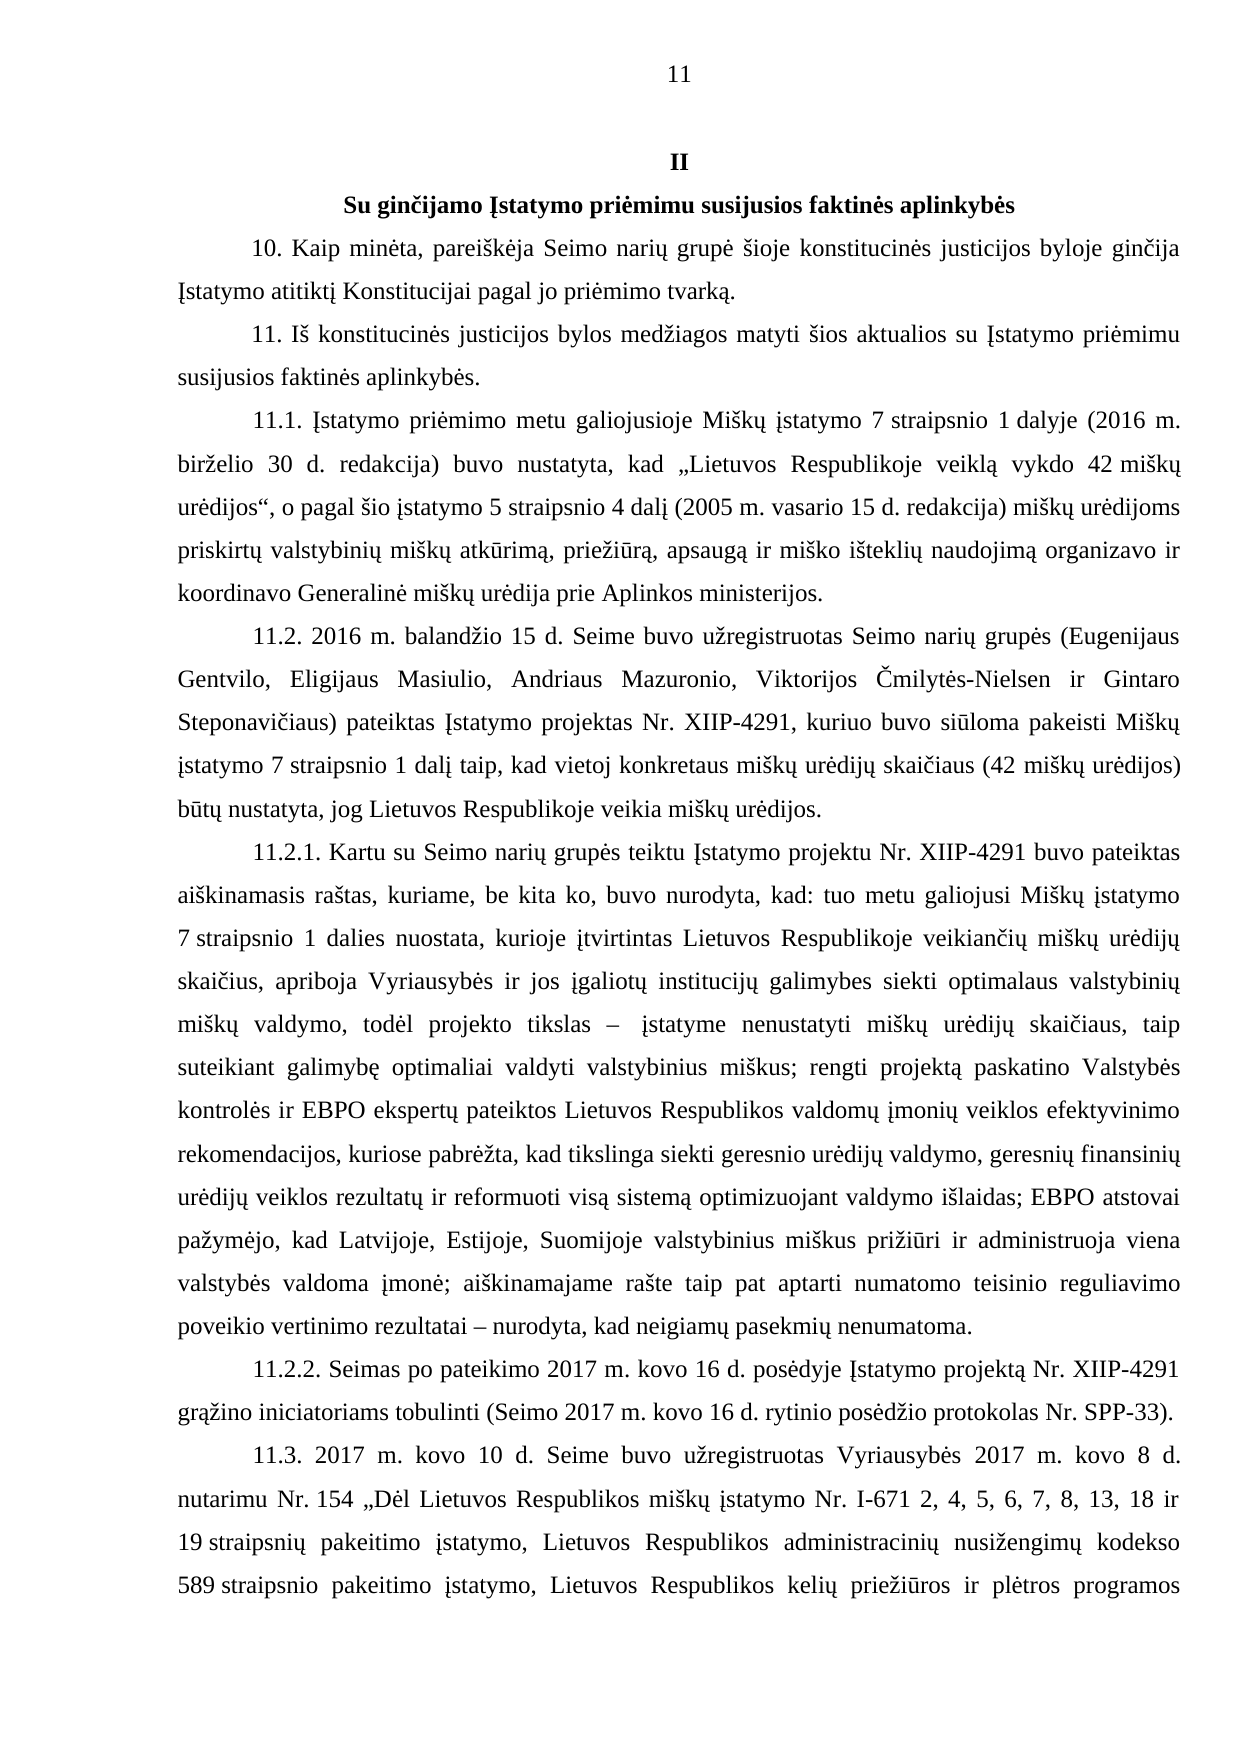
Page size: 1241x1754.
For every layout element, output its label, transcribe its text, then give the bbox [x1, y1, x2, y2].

text Su ginčijamo Įstatymo priėmimu susijusios faktinės aplinkybės [177, 190, 1181, 219]
text 11.3. 2017 m. kovo 10 d. Seime buvo užregistruotas Vyriausybės 2017 m. kovo 8 d. nutarimu Nr. 154 „Dėl Lietuvos Respublikos miškų įstatymo Nr. I-671 2, 4, 5, 6, 7, 8, 13, 18 ir 19 straipsnių pakeitimo įstatymo, Lietuvos Respublikos administracinių nusižengimų kodekso 589 straipsnio pakeitimo įstatymo, Lietuvos Respublikos kelių priežiūros ir plėtros programos [177, 1441, 1181, 1599]
text 11.2.2. Seimas po pateikimo 2017 m. kovo 16 d. posėdyje Įstatymo projektą Nr. XIIP-4291 grąžino iniciatoriams tobulinti (Seimo 2017 m. kovo 16 d. rytinio posėdžio protokolas Nr. SPP-33). [177, 1354, 1181, 1426]
text 11.2. 2016 m. balandžio 15 d. Seime buvo užregistruotas Seimo narių grupės (Eugenijaus Gentvilo, Eligijaus Masiulio, Andriaus Mazuronio, Viktorijos Čmilytės-Nielsen ir Gintaro Steponavičiaus) pateiktas Įstatymo projektas Nr. XIIP-4291, kuriuo buvo siūloma pakeisti Miškų įstatymo 7 straipsnio 1 dalį taip, kad vietoj konkretaus miškų urėdijų skaičiaus (42 miškų urėdijos) būtų nustatyta, jog Lietuvos Respublikoje veikia miškų urėdijos. [177, 621, 1181, 822]
text 11.1. Įstatymo priėmimo metu galiojusioje Miškų įstatymo 7 straipsnio 1 dalyje (2016 m. birželio 30 d. redakcija) buvo nustatyta, kad „Lietuvos Respublikoje veiklą vykdo 42 miškų urėdijos“, o pagal šio įstatymo 5 straipsnio 4 dalį (2005 m. vasario 15 d. redakcija) miškų urėdijoms priskirtų valstybinių miškų atkūrimą, priežiūrą, apsaugą ir miško išteklių naudojimą organizavo ir koordinavo Generalinė miškų urėdija prie Aplinkos ministerijos. [177, 406, 1181, 607]
text 11. Iš konstitucinės justicijos bylos medžiagos matyti šios aktualios su Įstatymo priėmimu susijusios faktinės aplinkybės. [177, 319, 1181, 391]
text 11.2.1. Kartu su Seimo narių grupės teiktu Įstatymo projektu Nr. XIIP-4291 buvo pateiktas aiškinamasis raštas, kuriame, be kita ko, buvo nurodyta, kad: tuo metu galiojusi Miškų įstatymo 7 straipsnio 1 dalies nuostata, kurioje įtvirtintas Lietuvos Respublikoje veikiančių miškų urėdijų skaičius, apriboja Vyriausybės ir jos įgaliotų institucijų galimybes siekti optimalaus valstybinių miškų valdymo, todėl projekto tikslas – įstatyme nenustatyti miškų urėdijų skaičiaus, taip suteikiant galimybę optimaliai valdyti valstybinius miškus; rengti projektą paskatino Valstybės kontrolės ir EBPO ekspertų pateiktos Lietuvos Respublikos valdomų įmonių veiklos efektyvinimo rekomendacijos, kuriose pabrėžta, kad tikslinga siekti geresnio urėdijų valdymo, geresnių finansinių urėdijų veiklos rezultatų ir reformuoti visą sistemą optimizuojant valdymo išlaidas; EBPO atstovai pažymėjo, kad Latvijoje, Estijoje, Suomijoje valstybinius miškus prižiūri ir administruoja viena valstybės valdoma įmonė; aiškinamajame rašte taip pat aptarti numatomo teisinio reguliavimo poveikio vertinimo rezultatai – nurodyta, kad neigiamų pasekmių nenumatoma. [177, 837, 1181, 1340]
text 10. Kaip minėta, pareiškėja Seimo narių grupė šioje konstitucinės justicijos byloje ginčija Įstatymo atitiktį Konstitucijai pagal jo priėmimo tvarką. [177, 233, 1181, 305]
text II [177, 147, 1181, 176]
